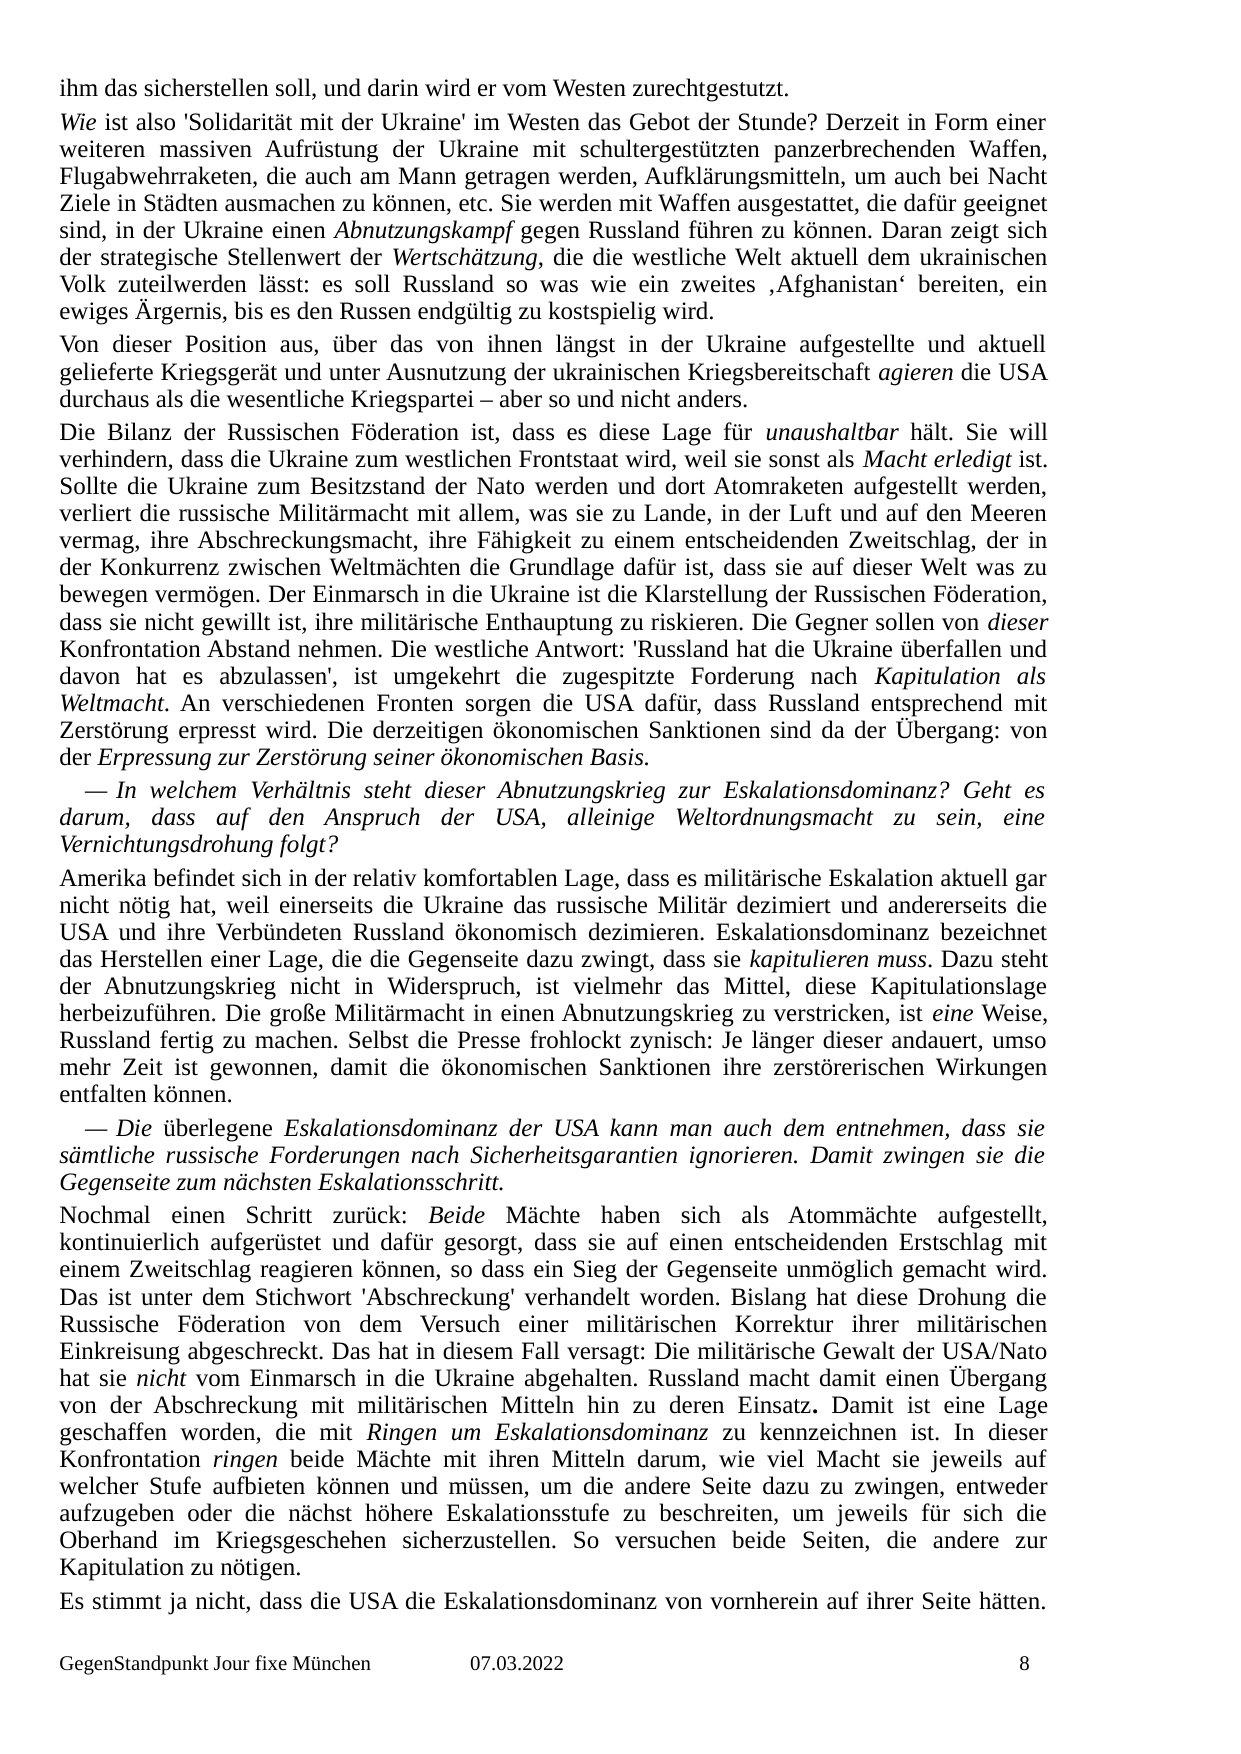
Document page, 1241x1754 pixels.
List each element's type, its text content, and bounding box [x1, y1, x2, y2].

text Von dieser Position aus, über das von ihnen längst in der Ukraine aufgestellte und aktuell gelieferte Kriegsgerät und unter Ausnutzung der ukrainischen Kriegsbereitschaft agieren die USA durchaus als die wesentliche Kriegspartei – aber so und nicht anders. [59, 331, 1048, 412]
text ihm das sicherstellen soll, und darin wird er vom Westen zurechtgestutzt. [59, 75, 1048, 102]
text Wie ist also 'Solidarität mit der Ukraine' im Westen das Gebot der Stunde? Derzeit in Form einer weiteren massiven Aufrüstung der Ukraine mit schultergestützten panzerbrechenden Waffen, Flugabwehrraketen, die auch am Mann getragen werden, Aufklärungsmitteln, um auch bei Nacht Ziele in Städten ausmachen zu können, etc. Sie werden mit Waffen ausgestattet, die dafür geeignet sind, in der Ukraine einen Abnutzungskampf gegen Russland führen zu können. Daran zeigt sich der strategische Stellenwert der Wertschätzung, die die westliche Welt aktuell dem ukrainischen Volk zuteilwerden lässt: es soll Russland so was wie ein zweites ‚Afghanistan‘ bereiten, ein ewiges Ärgernis, bis es den Russen endgültig zu kostspielig wird. [59, 108, 1048, 325]
text — In welchem Verhältnis steht dieser Abnutzungskrieg zur Eskalationsdominanz? Geht es darum, dass auf den Anspruch der USA, alleinige Weltordnungsmacht zu sein, eine Vernichtungsdrohung folgt? [59, 777, 1048, 858]
text — Die überlegene Eskalationsdominanz der USA kann man auch dem entnehmen, dass sie sämtliche russische Forderungen nach Sicherheitsgarantien ignorieren. Damit zwingen sie die Gegenseite zum nächsten Eskalationsschritt. [59, 1114, 1048, 1196]
text Die Bilanz der Russischen Föderation ist, dass es diese Lage für unaushaltbar hält. Sie will verhindern, dass die Ukraine zum westlichen Frontstaat wird, weil sie sonst als Macht erledigt ist. Sollte die Ukraine zum Besitzstand der Nato werden und dort Atomraketen aufgestellt werden, verliert die russische Militärmacht mit allem, was sie zu Lande, in der Luft und auf den Meeren vermag, ihre Abschreckungsmacht, ihre Fähigkeit zu einem entscheidenden Zweitschlag, der in der Konkurrenz zwischen Weltmächten die Grundlage dafür ist, dass sie auf dieser Welt was zu bewegen vermögen. Der Einmarsch in die Ukraine ist die Klarstellung der Russischen Föderation, dass sie nicht gewillt ist, ihre militärische Enthauptung zu riskieren. Die Gegner sollen von dieser Konfrontation Abstand nehmen. Die westliche Antwort: 'Russland hat die Ukraine überfallen und davon hat es abzulassen', ist umgekehrt die zugespitzte Forderung nach Kapitulation als Weltmacht. An verschiedenen Fronten sorgen die USA dafür, dass Russland entsprechend mit Zerstörung erpresst wird. Die derzeitigen ökonomischen Sanktionen sind da der Übergang: von der Erpressung zur Zerstörung seiner ökonomischen Basis. [59, 419, 1048, 771]
text Amerika befindet sich in der relativ komfortablen Lage, dass es militärische Eskalation aktuell gar nicht nötig hat, weil einerseits die Ukraine das russische Militär dezimiert und andererseits die USA und ihre Verbündeten Russland ökonomisch dezimieren. Eskalationsdominanz bezeichnet das Herstellen einer Lage, die die Gegenseite dazu zwingt, dass sie kapitulieren muss. Dazu steht der Abnutzungskrieg nicht in Widerspruch, ist vielmehr das Mittel, diese Kapitulationslage herbeizuführen. Die große Militärmacht in einen Abnutzungskrieg zu verstricken, ist eine Weise, Russland fertig zu machen. Selbst die Presse frohlockt zynisch: Je länger dieser andauert, umso mehr Zeit ist gewonnen, damit die ökonomischen Sanktionen ihre zerstörerischen Wirkungen entfalten können. [59, 864, 1048, 1108]
text Es stimmt ja nicht, dass die USA die Eskalationsdominanz von vornherein auf ihrer Seite hätten. [59, 1587, 1048, 1614]
text Nochmal einen Schritt zurück: Beide Mächte haben sich als Atommächte aufgestellt, kontinuierlich aufgerüstet und dafür gesorgt, dass sie auf einen entscheidenden Erstschlag mit einem Zweitschlag reagieren können, so dass ein Sieg der Gegenseite unmöglich gemacht wird. Das ist unter dem Stichwort 'Abschreckung' verhandelt worden. Bislang hat diese Drohung die Russische Föderation von dem Versuch einer militärischen Korrektur ihrer militärischen Einkreisung abgeschreckt. Das hat in diesem Fall versagt: Die militärische Gewalt der USA/Nato hat sie nicht vom Einmarsch in die Ukraine abgehalten. Russland macht damit einen Übergang von der Abschreckung mit militärischen Mitteln hin zu deren Einsatz. Damit ist eine Lage geschaffen worden, die mit Ringen um Eskalationsdominanz zu kennzeichnen ist. In dieser Konfrontation ringen beide Mächte mit ihren Mitteln darum, wie viel Macht sie jeweils auf welcher Stufe aufbieten können und müssen, um die andere Seite dazu zu zwingen, entweder aufzugeben oder die nächst höhere Eskalationsstufe zu beschreiten, um jeweils für sich die Oberhand im Kriegsgeschehen sicherzustellen. So versuchen beide Seiten, die andere zur Kapitulation zu nötigen. [59, 1202, 1048, 1581]
